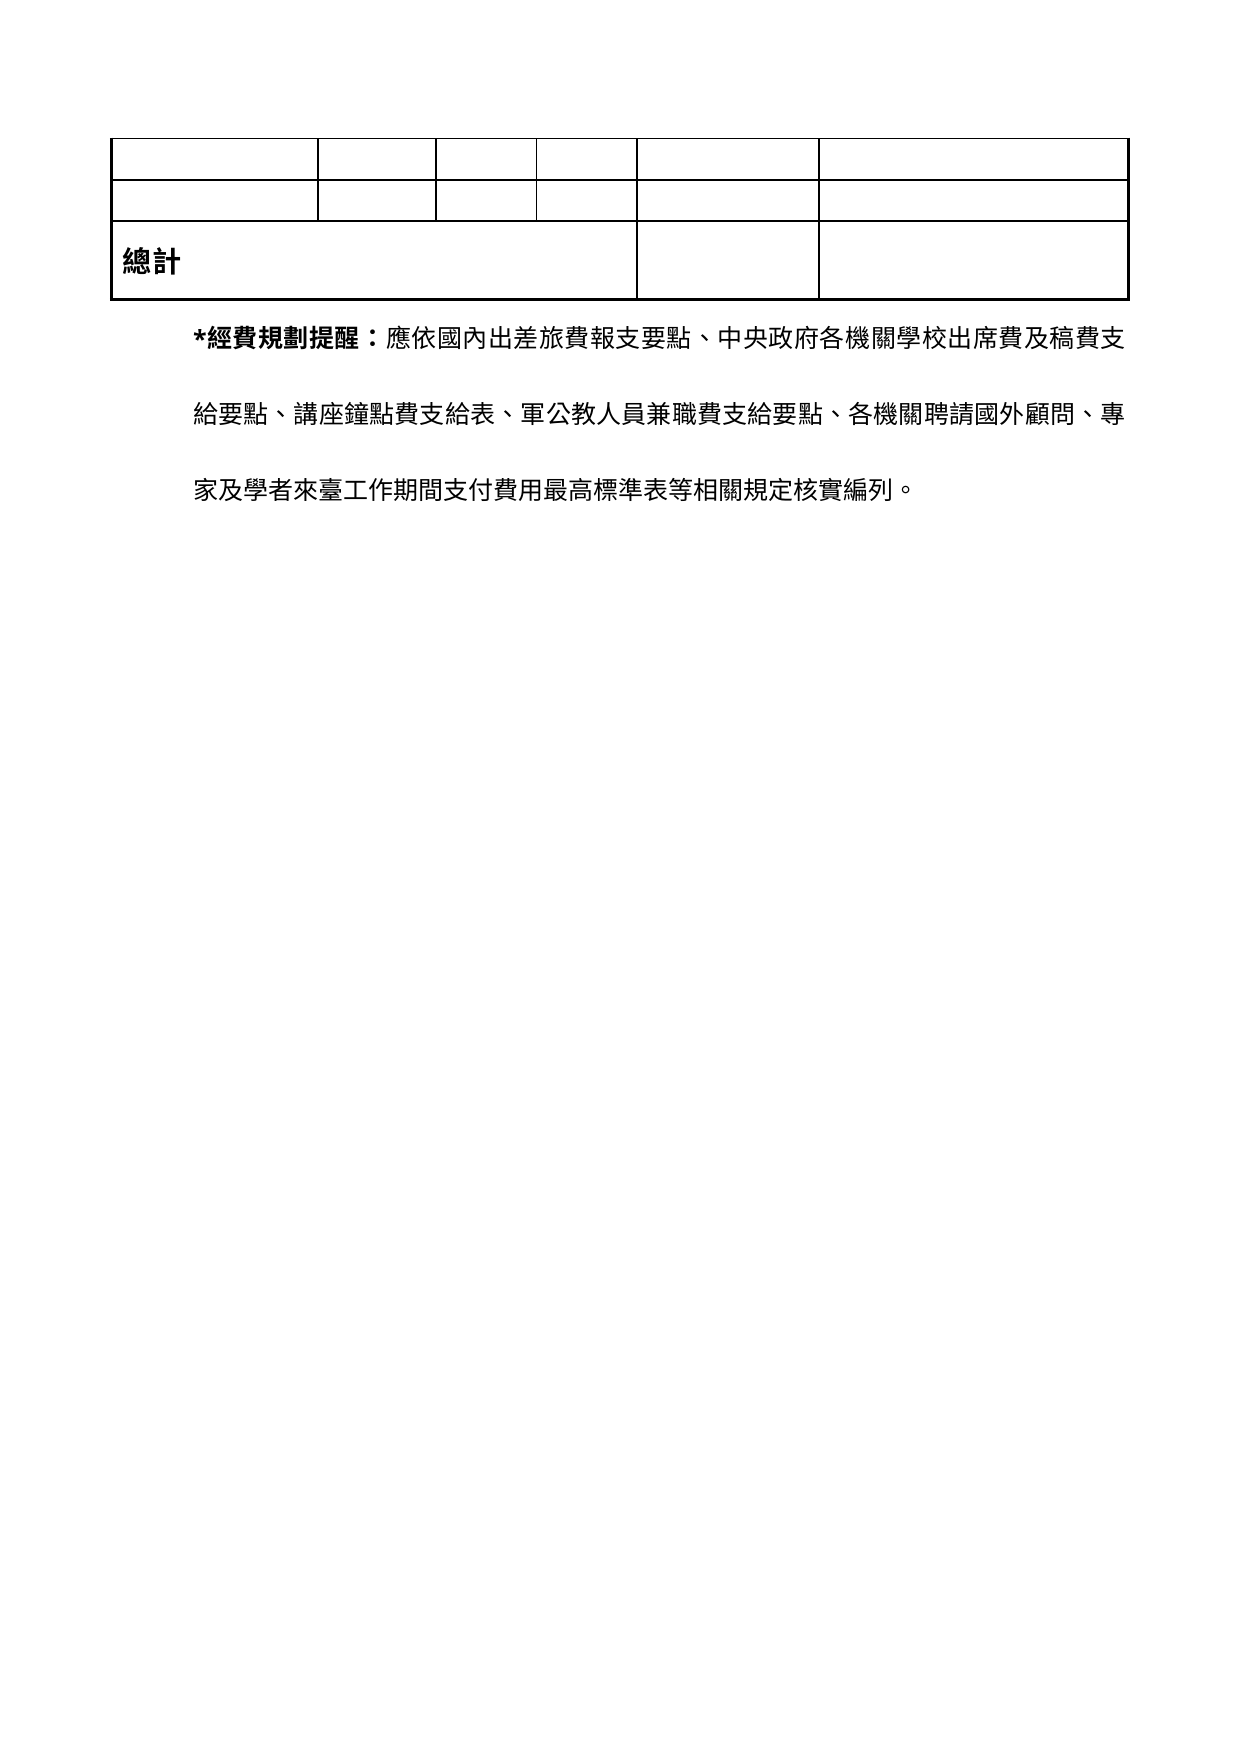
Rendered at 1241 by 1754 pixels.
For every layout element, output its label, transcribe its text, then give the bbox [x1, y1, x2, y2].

table_cell [638, 222, 818, 297]
table_cell [820, 181, 1127, 220]
table_cell [437, 139, 536, 179]
table_cell [638, 181, 818, 220]
table_cell [319, 181, 435, 220]
table_cell [319, 139, 435, 179]
table_cell [537, 139, 636, 179]
table_cell 總計 [113, 222, 636, 297]
table_cell [820, 139, 1127, 179]
table_cell [113, 139, 317, 179]
table_cell [113, 181, 317, 220]
table_cell [638, 139, 818, 179]
table_cell [437, 181, 536, 220]
text *經費規劃提醒：應依國內出差旅費報支要點、中央政府各機關學校出席費及稿費支給要點、講座鐘點費支給表、軍公教人員兼職費支給要點、各機關聘請國外顧問、專家及學者來臺工作期間支付費用最高標準表等相關規定核實編列。 [193, 301, 1128, 528]
table_cell [820, 222, 1127, 297]
table_cell [537, 181, 636, 220]
